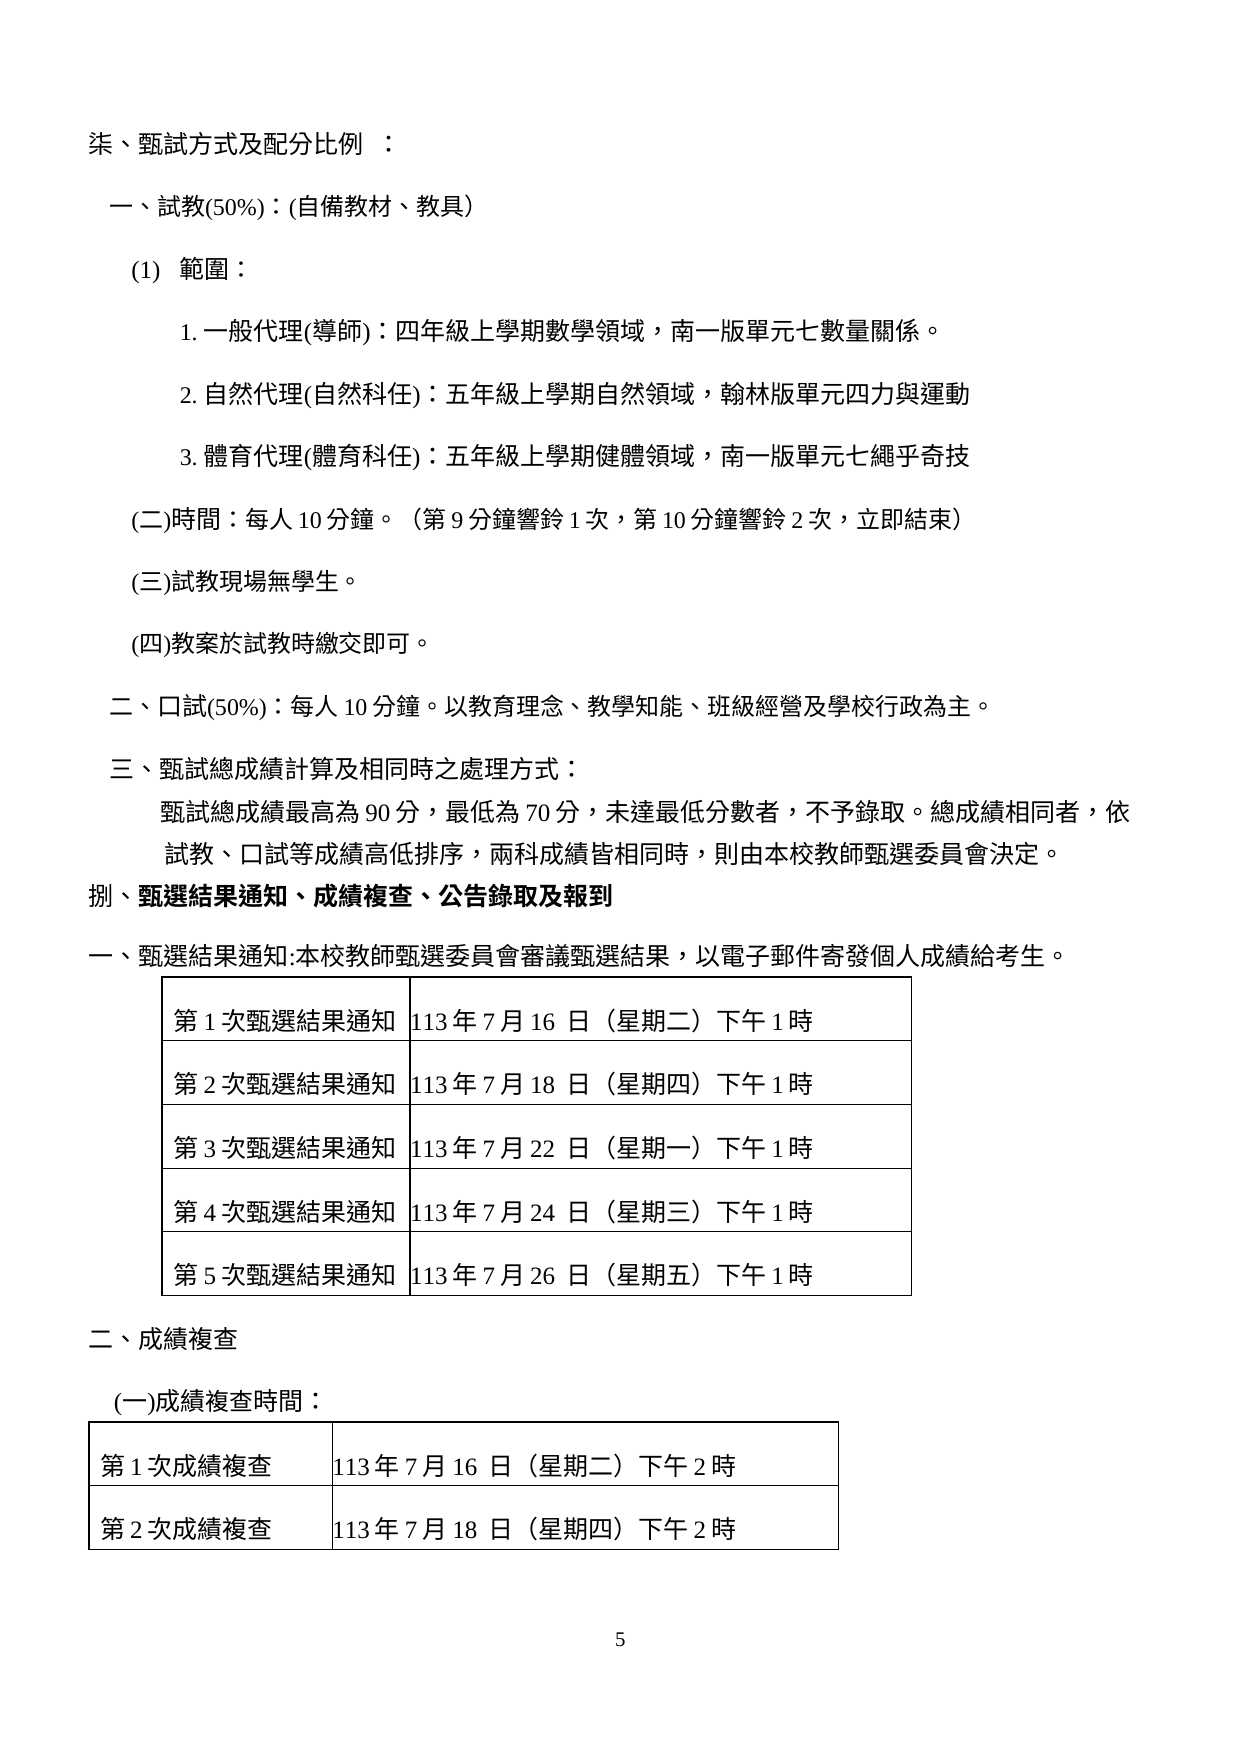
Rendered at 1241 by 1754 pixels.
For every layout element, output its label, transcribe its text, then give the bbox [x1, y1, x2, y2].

text 柒、甄試方式及配分比例 ： [89, 101, 1152, 163]
table_cell 第4次甄選結果通知 [163, 1169, 409, 1231]
table_cell 第5次甄選結果通知 [163, 1232, 409, 1294]
text 一、試教(50%)：(自備教材、教具） [109, 163, 1152, 226]
table_cell 113年7月22日（星期一）下午1時 [411, 1105, 911, 1167]
text 2. 自然代理(自然科任)：五年級上學期自然領域，翰林版單元四力與運動 [179, 351, 1152, 413]
table_header 113年7月16日（星期二）下午1時 [411, 978, 911, 1040]
text 一、甄選結果通知:本校教師甄選委員會審議甄選結果，以電子郵件寄發個人成績給考生。 [89, 913, 1152, 976]
table_cell 113年7月18日（星期四）下午2時 [333, 1486, 838, 1549]
table_header 113年7月16日（星期二）下午2時 [333, 1423, 838, 1485]
table_header 第1次成績複查 [90, 1423, 332, 1485]
table_cell 113年7月18日（星期四）下午1時 [411, 1041, 911, 1104]
list 範圍： [131, 226, 1152, 288]
table_cell 第2次甄選結果通知 [163, 1041, 409, 1104]
text 3. 體育代理(體育科任)：五年級上學期健體領域，南一版單元七繩乎奇技 [179, 413, 1152, 476]
table_cell 113年7月24日（星期三）下午1時 [411, 1169, 911, 1231]
text (二)時間：每人10分鐘。（第9分鐘響鈴1次，第10分鐘響鈴2次，立即結束） [89, 476, 1152, 538]
table_cell 第3次甄選結果通知 [163, 1105, 409, 1167]
table_header 第1次甄選結果通知 [163, 978, 409, 1040]
text 三、甄試總成績計算及相同時之處理方式： [109, 726, 1152, 788]
text (一)成績複查時間： [89, 1358, 1152, 1421]
text 二、口試(50%)：每人10分鐘。以教育理念、教學知能、班級經營及學校行政為主。 [109, 663, 1152, 726]
text 捌、甄選結果通知、成績複查、公告錄取及報到 [89, 872, 1152, 913]
text (四)教案於試教時繳交即可。 [89, 601, 1152, 663]
text (三)試教現場無學生。 [89, 538, 1152, 601]
text 二、成績複查 [89, 1296, 1152, 1358]
text 1. 一般代理(導師)：四年級上學期數學領域，南一版單元七數量關係。 [179, 288, 1152, 351]
text 甄試總成績最高為90分，最低為70分，未達最低分數者，不予錄取。總成績相同者，依試教、口試等成績高低排序，兩科成績皆相同時，則由本校教師甄選委員會決定。 [160, 788, 1152, 872]
table_cell 第2次成績複查 [90, 1486, 332, 1549]
table_cell 113年7月26日（星期五）下午1時 [411, 1232, 911, 1294]
